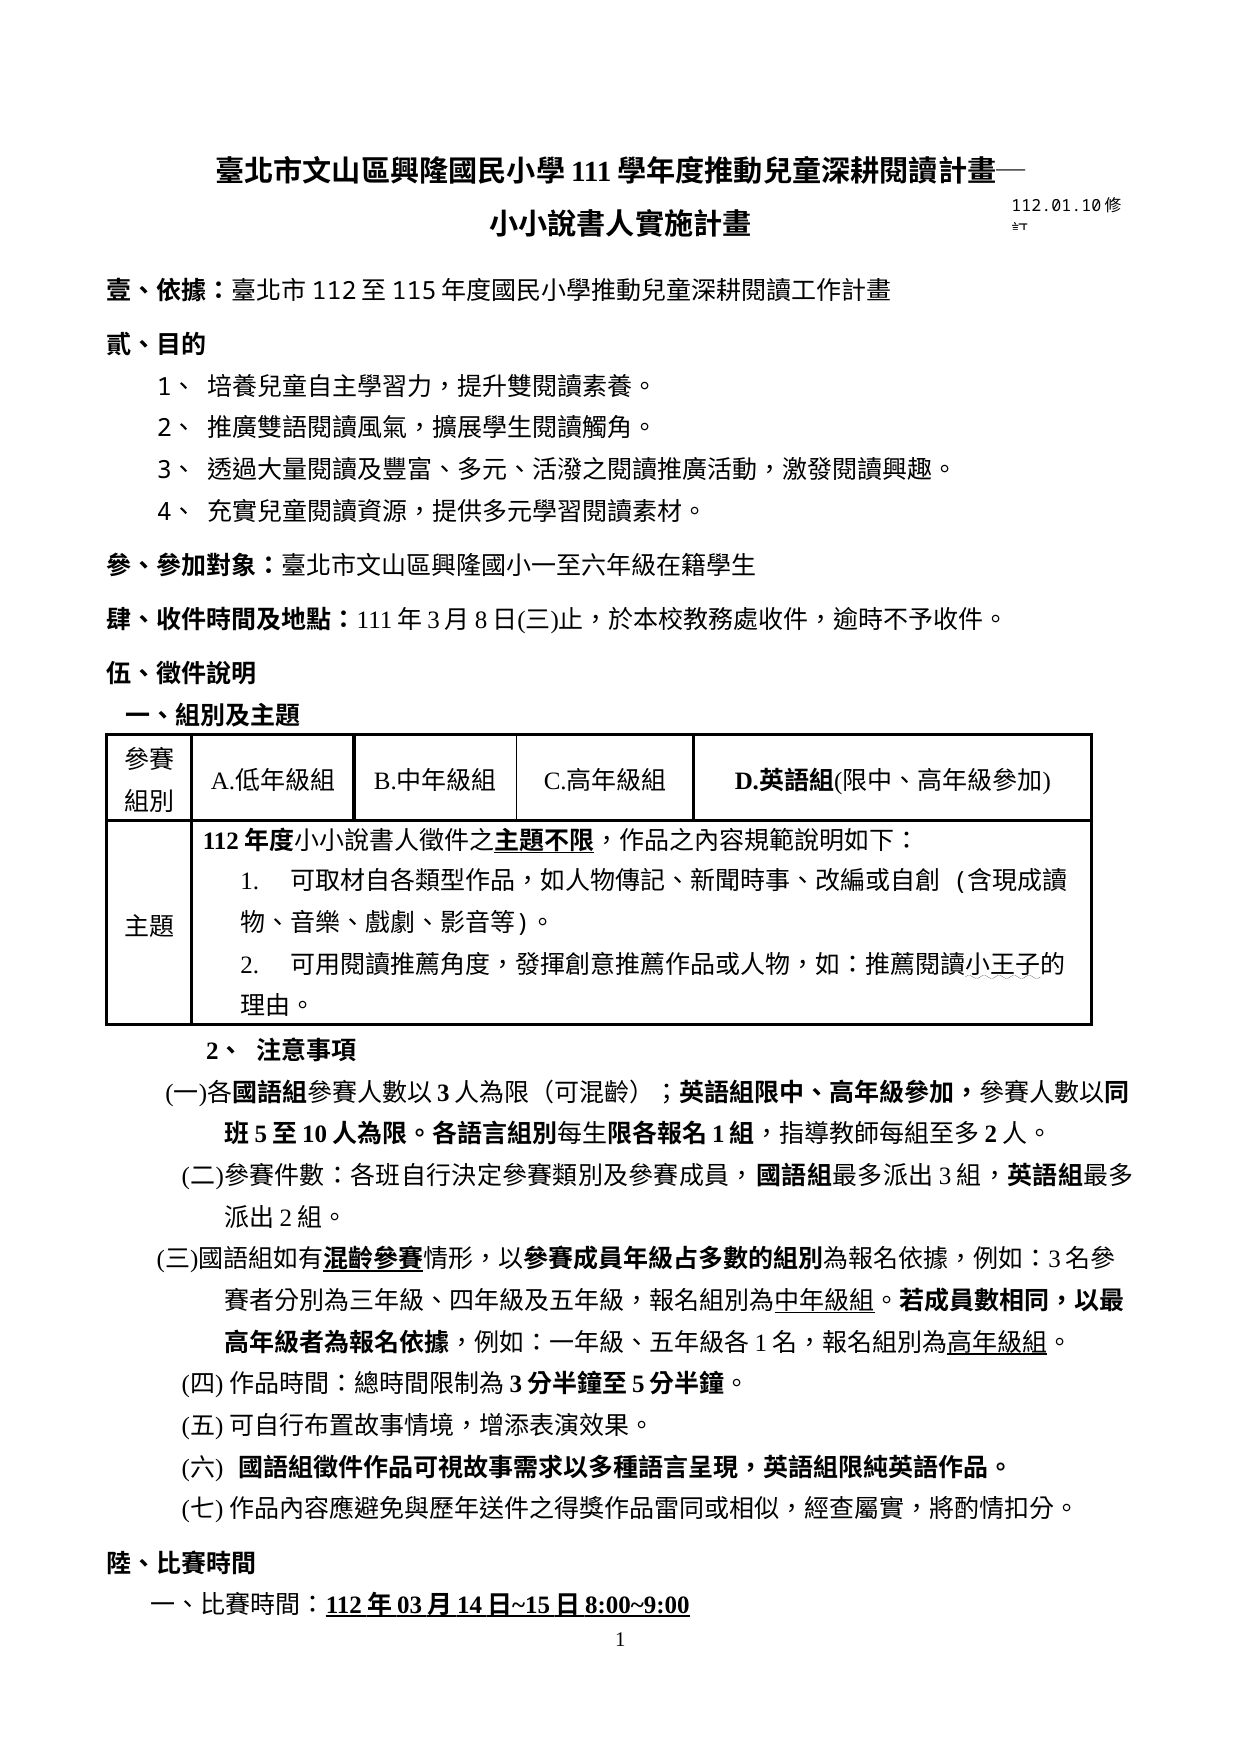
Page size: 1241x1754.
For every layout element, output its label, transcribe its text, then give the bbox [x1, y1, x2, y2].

text 一、組別及主題 [106, 691, 1134, 732]
table_cell 112年度小小說書人徵件之主題不限，作品之內容規範說明如下： 可取材自各類型作品，如人物傳記、新聞時事、改編或自創 (含現成讀物、音樂、戲劇、影音等)。 可用閱讀推薦角度，發揮創意推薦作品或人物，如：推薦閱讀小王子的理由。 [193, 822, 1090, 1023]
list 推廣雙語閱讀風氣，擴展學生閱讀觸角。 [157, 403, 1134, 445]
text (四) 作品時間：總時間限制為3分半鐘至5分半鐘。 [181, 1359, 1134, 1401]
text (七) 作品內容應避免與歷年送件之得獎作品雷同或相似，經查屬實，將酌情扣分。 [181, 1484, 1134, 1526]
text 貳、目的 [106, 320, 1134, 362]
table_header B.中年級組 [356, 736, 516, 819]
table_cell 主題 [108, 822, 190, 1023]
list 充實兒童閱讀資源，提供多元學習閱讀素材。 [157, 487, 1134, 528]
text (三)國語組如有混齡參賽情形，以參賽成員年級占多數的組別為報名依據，例如：3名參賽者分別為三年級、四年級及五年級，報名組別為中年級組。若成員數相同，以最高年級者為報名依據，例如：一年級、五年級各1名，報名組別為高年級組。 [131, 1234, 1134, 1359]
text (二)參賽件數：各班自行決定參賽類別及參賽成員，國語組最多派出3組，英語組最多派出2組。 [181, 1151, 1134, 1234]
text 臺北市文山區興隆國民小學111學年度推動兒童深耕閱讀計畫─ [106, 148, 1147, 237]
table_header A.低年級組 [193, 736, 352, 819]
list 注意事項 [206, 1026, 1134, 1068]
table_header D.英語組(限中、高年級參加) [695, 736, 1090, 819]
list 透過大量閱讀及豐富、多元、活潑之閱讀推廣活動，激發閱讀興趣。 [157, 445, 1134, 487]
text 壹、依據：臺北市112至115年度國民小學推動兒童深耕閱讀工作計畫 [106, 266, 1134, 307]
text (一)各國語組參賽人數以3人為限（可混齡）；英語組限中、高年級參加，參賽人數以同班5至10人為限。各語言組別每生限各報名1組，指導教師每組至多2人。 [153, 1068, 1134, 1151]
text (六) 國語組徵件作品可視故事需求以多種語言呈現，英語組限純英語作品。 [144, 1443, 1134, 1484]
text 112.01.10修訂 [1011, 192, 1132, 230]
text (五) 可自行布置故事情境，增添表演效果。 [181, 1401, 1134, 1443]
text 肆、收件時間及地點：111年3月8日(三)止，於本校教務處收件，逾時不予收件。 [106, 595, 1134, 637]
text 一、比賽時間：112年03月14日~15日8:00~9:00 [151, 1580, 1134, 1622]
list 培養兒童自主學習力，提升雙閱讀素養。 [157, 362, 1134, 403]
text 參、參加對象：臺北市文山區興隆國小一至六年級在籍學生 [106, 541, 1134, 582]
text 小小說書人實施計畫 [106, 201, 1134, 243]
text 陸、比賽時間 [106, 1539, 1134, 1580]
table_header 參賽組別 [108, 736, 190, 819]
table_header C.高年級組 [517, 736, 692, 819]
text 伍、徵件說明 [106, 649, 1134, 691]
